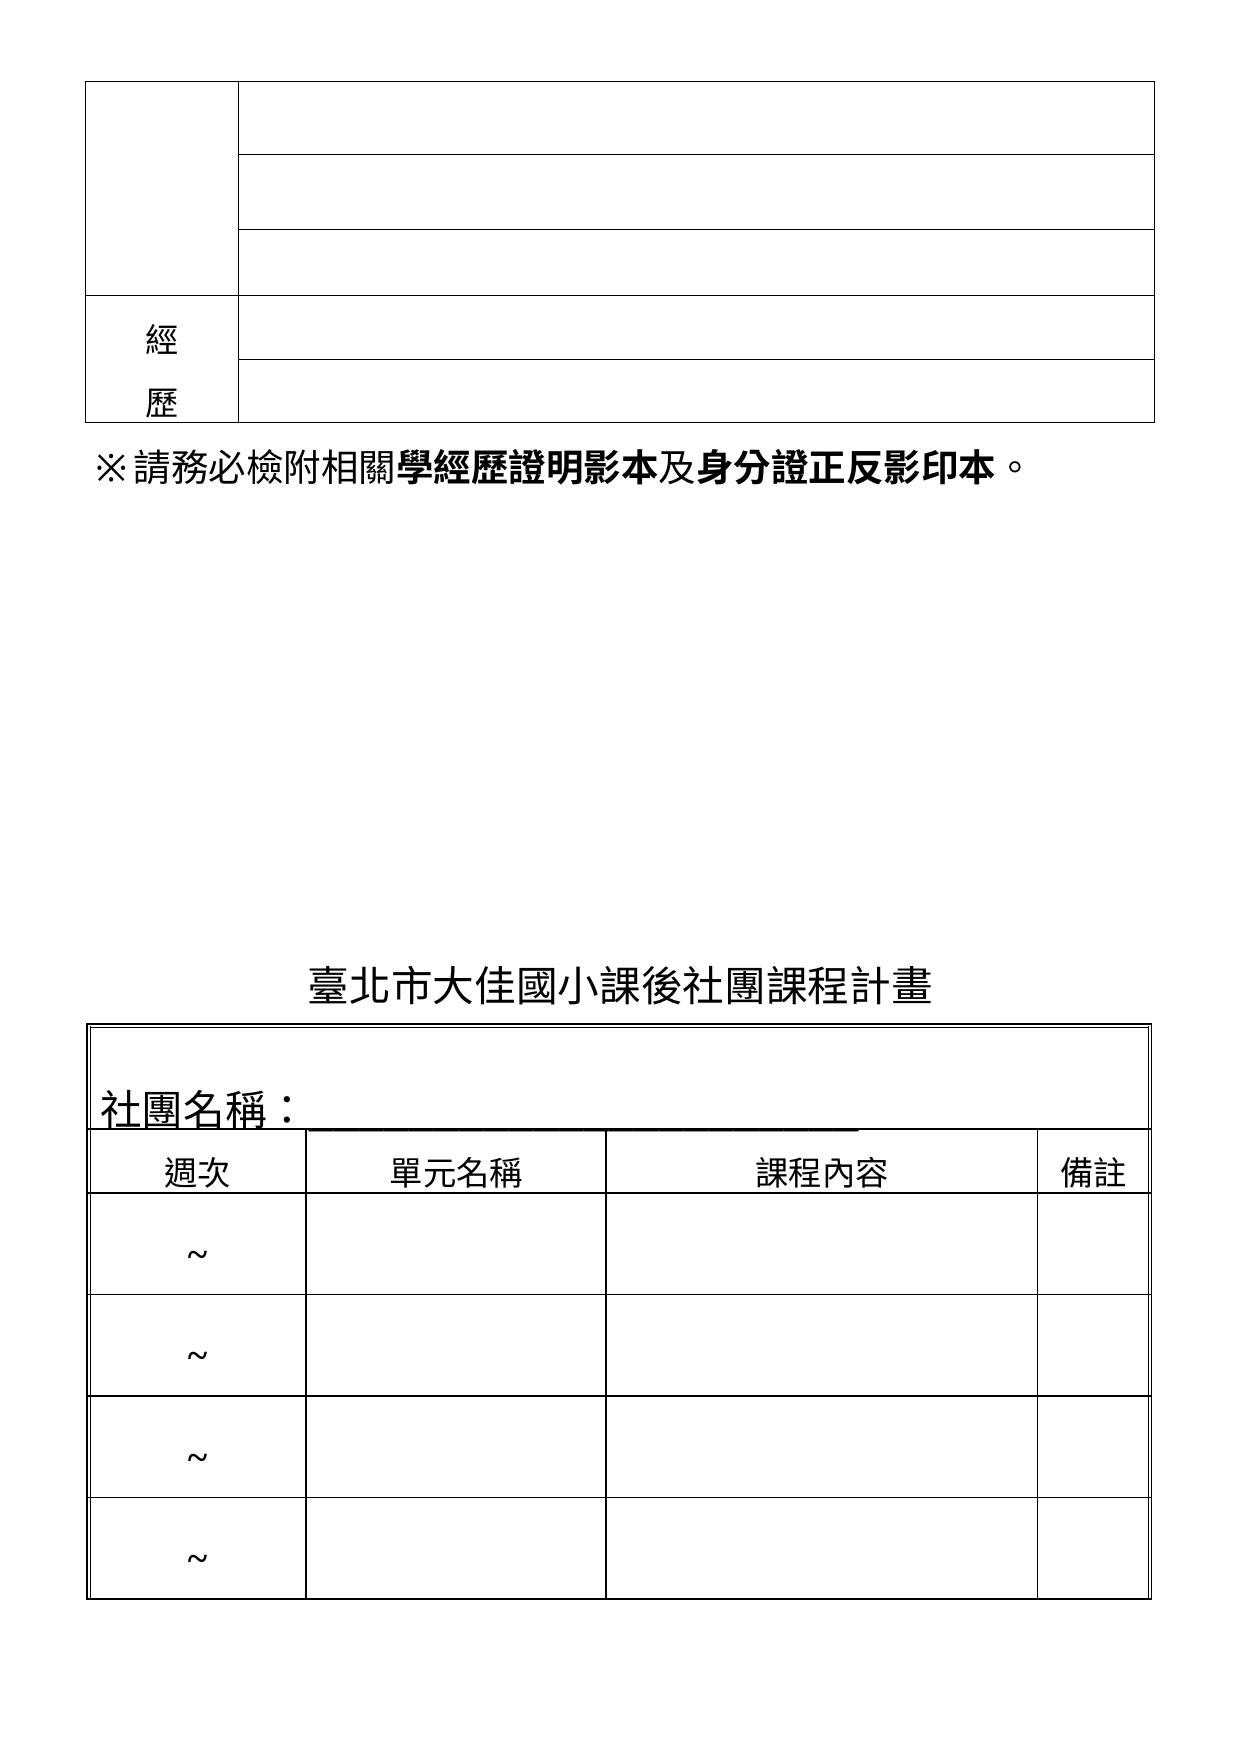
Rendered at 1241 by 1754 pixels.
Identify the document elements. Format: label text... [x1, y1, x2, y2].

table_cell 單元名稱 [307, 1130, 605, 1192]
text 臺北市大佳國小課後社團課程計畫 [89, 942, 1152, 1004]
table_cell [239, 360, 1154, 422]
table_cell 課程內容 [607, 1130, 1037, 1192]
table_cell [607, 1397, 1037, 1496]
table_cell [307, 1194, 605, 1293]
table_cell [607, 1498, 1037, 1598]
table_cell [1038, 1498, 1148, 1598]
table_cell [1038, 1194, 1148, 1293]
table_cell [607, 1295, 1037, 1395]
table_cell [307, 1498, 605, 1598]
table_cell [1038, 1295, 1148, 1395]
table_cell ~ [91, 1498, 305, 1598]
table_cell [86, 82, 238, 295]
table_cell [239, 230, 1154, 295]
table_cell [239, 82, 1154, 154]
table_cell [239, 155, 1154, 229]
table_cell ~ [91, 1397, 305, 1496]
table_cell [1038, 1397, 1148, 1496]
table_cell ~ [91, 1194, 305, 1293]
table_header 社團名稱：______________________ [91, 1028, 1148, 1128]
table_cell 經 歷 [86, 296, 238, 422]
table_cell 備註 [1038, 1130, 1148, 1192]
table_cell [239, 296, 1154, 359]
table_cell ~ [91, 1295, 305, 1395]
table_cell [607, 1194, 1037, 1293]
text ※請務必檢附相關學經歷證明影本及身分證正反影印本。 [89, 423, 1152, 486]
table_cell [307, 1295, 605, 1395]
table_cell [307, 1397, 605, 1496]
table_cell 週次 [91, 1130, 305, 1192]
